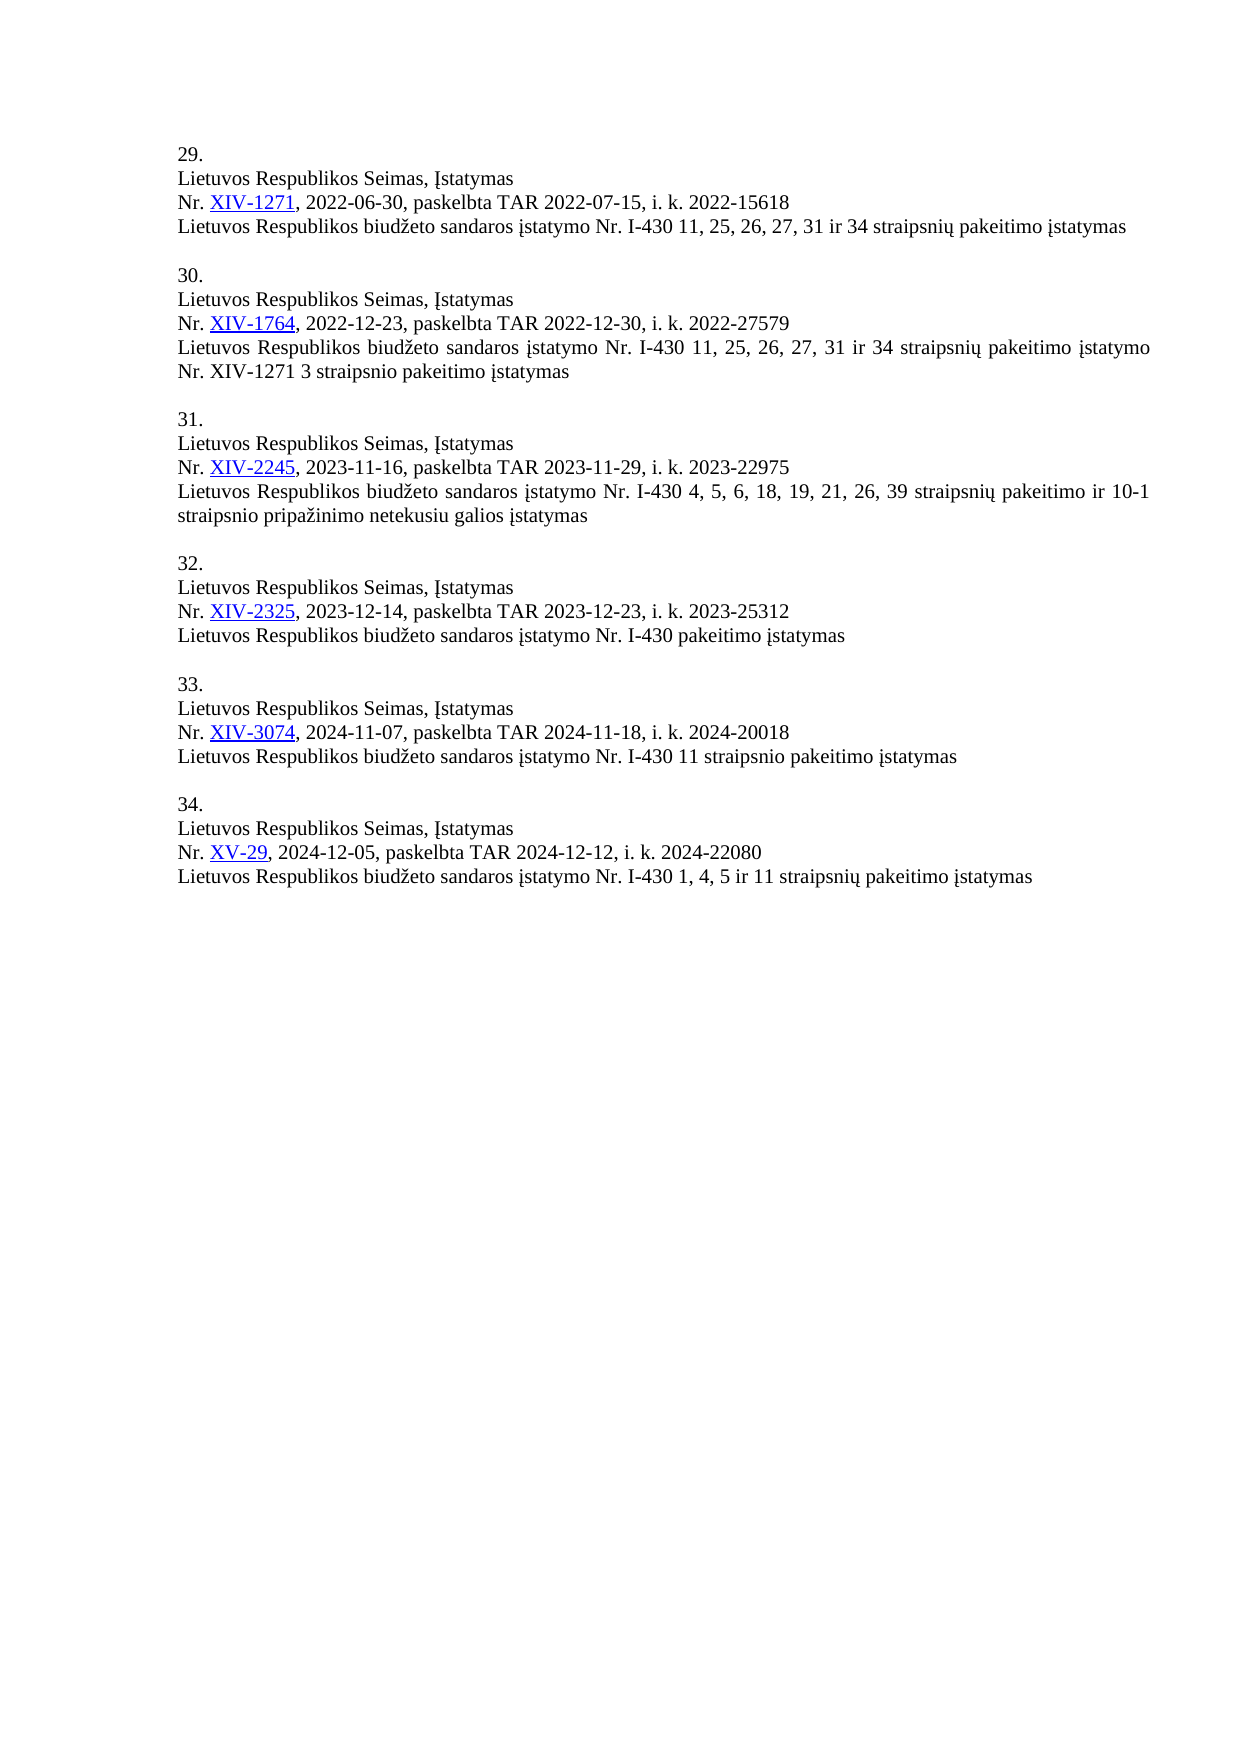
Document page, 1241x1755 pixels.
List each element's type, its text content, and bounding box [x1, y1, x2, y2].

text Lietuvos Respublikos biudžeto sandaros įstatymo Nr. I-430 11 straipsnio pakeitimo įstatymas [177, 744, 1152, 768]
text Lietuvos Respublikos Seimas, Įstatymas [177, 431, 1152, 455]
text 33. [177, 672, 1152, 696]
text 29. [177, 142, 1152, 166]
text Lietuvos Respublikos biudžeto sandaros įstatymo Nr. I-430 11, 25, 26, 27, 31 ir 34 straipsnių pakeitimo įstatymo Nr. XIV-1271 3 straipsnio pakeitimo įstatymas [177, 335, 1152, 383]
text Nr. XV-29, 2024-12-05, paskelbta TAR 2024-12-12, i. k. 2024-22080 [177, 840, 1152, 864]
text Lietuvos Respublikos Seimas, Įstatymas [177, 816, 1152, 840]
text Nr. XIV-2245, 2023-11-16, paskelbta TAR 2023-11-29, i. k. 2023-22975 [177, 455, 1152, 479]
text Nr. XIV-1271, 2022-06-30, paskelbta TAR 2022-07-15, i. k. 2022-15618 [177, 190, 1152, 214]
text Nr. XIV-3074, 2024-11-07, paskelbta TAR 2024-11-18, i. k. 2024-20018 [177, 720, 1152, 744]
text Lietuvos Respublikos biudžeto sandaros įstatymo Nr. I-430 pakeitimo įstatymas [177, 623, 1152, 647]
text 34. [177, 792, 1152, 816]
text Lietuvos Respublikos Seimas, Įstatymas [177, 287, 1152, 311]
text Lietuvos Respublikos biudžeto sandaros įstatymo Nr. I-430 4, 5, 6, 18, 19, 21, 26, 39 straipsnių pakeitimo ir 10-1 straipsnio pripažinimo netekusiu galios įstatymas [177, 479, 1152, 527]
text Lietuvos Respublikos Seimas, Įstatymas [177, 166, 1152, 190]
text Nr. XIV-1764, 2022-12-23, paskelbta TAR 2022-12-30, i. k. 2022-27579 [177, 311, 1152, 335]
text 32. [177, 551, 1152, 575]
text Lietuvos Respublikos Seimas, Įstatymas [177, 696, 1152, 720]
text Lietuvos Respublikos biudžeto sandaros įstatymo Nr. I-430 11, 25, 26, 27, 31 ir 34 straipsnių pakeitimo įstatymas [177, 214, 1152, 238]
text Nr. XIV-2325, 2023-12-14, paskelbta TAR 2023-12-23, i. k. 2023-25312 [177, 599, 1152, 623]
text Lietuvos Respublikos biudžeto sandaros įstatymo Nr. I-430 1, 4, 5 ir 11 straipsnių pakeitimo įstatymas [177, 864, 1152, 888]
text Lietuvos Respublikos Seimas, Įstatymas [177, 575, 1152, 599]
text 30. [177, 262, 1152, 287]
text 31. [177, 407, 1152, 431]
